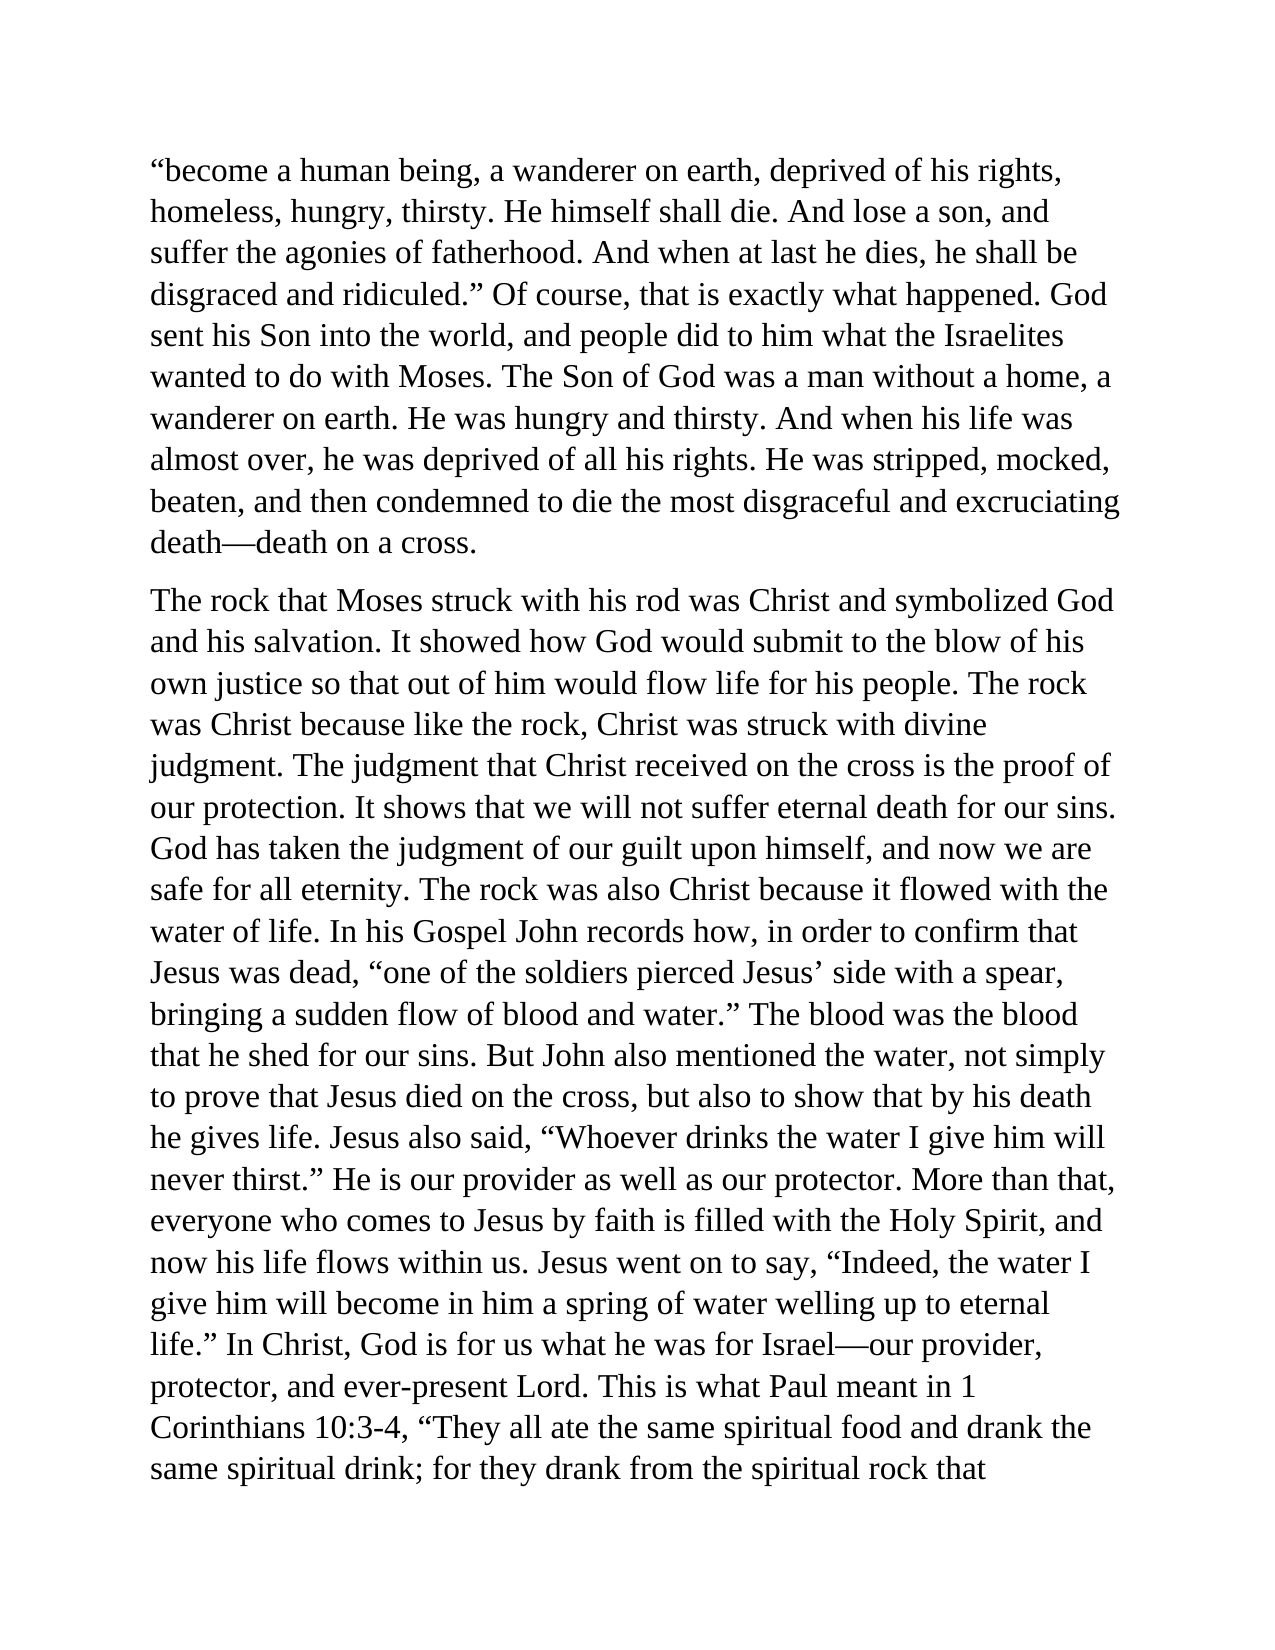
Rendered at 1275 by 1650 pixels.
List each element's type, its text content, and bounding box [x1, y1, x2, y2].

text “become a human being, a wanderer on earth, deprived of his rights, homeless, hungry, thirsty. He himself shall die. And lose a son, and suffer the agonies of fatherhood. And when at last he dies, he shall be disgraced and ridiculed.” Of course, that is exactly what happened. God sent his Son into the world, and people did to him what the Israelites wanted to do with Moses. The Son of God was a man without a home, a wanderer on earth. He was hungry and thirsty. And when his life was almost over, he was deprived of all his rights. He was stripped, mocked, beaten, and then condemned to die the most disgraceful and excruciating death—death on a cross. [150, 150, 1125, 561]
text The rock that Moses struck with his rod was Christ and symbolized God and his salvation. It showed how God would submit to the blow of his own justice so that out of him would flow life for his people. The rock was Christ because like the rock, Christ was struck with divine judgment. The judgment that Christ received on the cross is the proof of our protection. It shows that we will not suffer eternal death for our sins. God has taken the judgment of our guilt upon himself, and now we are safe for all eternity. The rock was also Christ because it flowed with the water of life. In his Gospel John records how, in order to confirm that Jesus was dead, “one of the soldiers pierced Jesus’ side with a spear, bringing a sudden flow of blood and water.” The blood was the blood that he shed for our sins. But John also mentioned the water, not simply to prove that Jesus died on the cross, but also to show that by his death he gives life. Jesus also said, “Whoever drinks the water I give him will never thirst.” He is our provider as well as our protector. More than that, everyone who comes to Jesus by faith is filled with the Holy Spirit, and now his life flows within us. Jesus went on to say, “Indeed, the water I give him will become in him a spring of water welling up to eternal life.” In Christ, God is for us what he was for Israel—our provider, protector, and ever-present Lord. This is what Paul meant in 1 Corinthians 10:3-4, “They all ate the same spiritual food and drank the same spiritual drink; for they drank from the spiritual rock that [150, 580, 1125, 1487]
